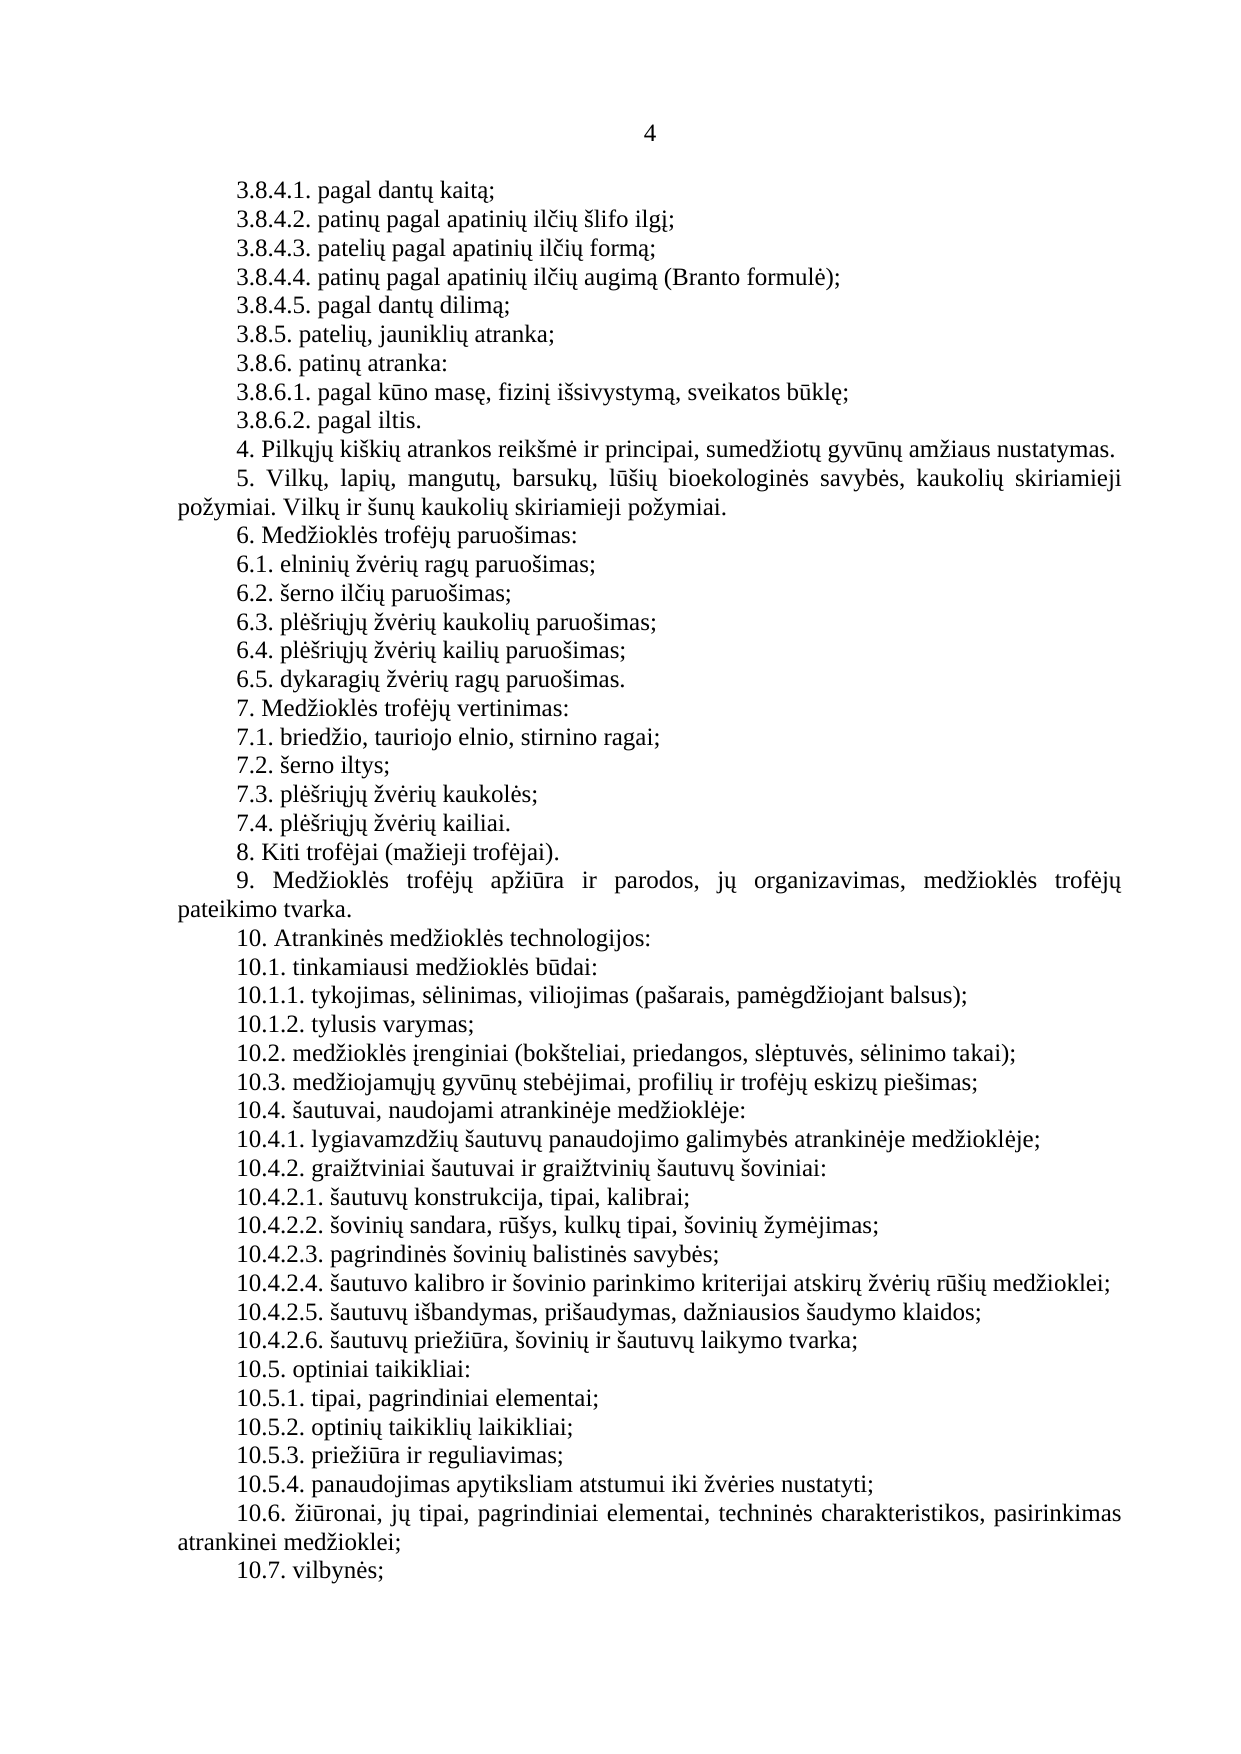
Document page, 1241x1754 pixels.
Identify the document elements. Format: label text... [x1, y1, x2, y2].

text 6.5. dykaragių žvėrių ragų paruošimas. [177, 664, 1122, 693]
text 3.8.6.1. pagal kūno masę, fizinį išsivystymą, sveikatos būklę; [177, 377, 1122, 406]
text 7.1. briedžio, tauriojo elnio, stirnino ragai; [177, 722, 1122, 751]
text 3.8.5. patelių, jauniklių atranka; [177, 319, 1122, 348]
text 3.8.4.5. pagal dantų dilimą; [177, 291, 1122, 319]
text 9. Medžioklės trofėjų apžiūra ir parodos, jų organizavimas, medžioklės trofėjų pateikimo tvarka. [177, 866, 1122, 923]
text 10.5.2. optinių taikiklių laikikliai; [177, 1412, 1122, 1441]
text 10.6. žiūronai, jų tipai, pagrindiniai elementai, techninės charakteristikos, pasirinkimas atrankinei medžioklei; [177, 1498, 1122, 1556]
text 10.4.2.5. šautuvų išbandymas, prišaudymas, dažniausios šaudymo klaidos; [177, 1297, 1122, 1326]
text 10.4.2.2. šovinių sandara, rūšys, kulkų tipai, šovinių žymėjimas; [177, 1211, 1122, 1239]
text 3.8.4.1. pagal dantų kaitą; [177, 176, 1122, 204]
text 10.3. medžiojamųjų gyvūnų stebėjimai, profilių ir trofėjų eskizų piešimas; [177, 1067, 1122, 1096]
text 7.2. šerno iltys; [177, 751, 1122, 779]
text 10.1.1. tykojimas, sėlinimas, viliojimas (pašarais, pamėgdžiojant balsus); [177, 981, 1122, 1009]
text 10.4. šautuvai, naudojami atrankinėje medžioklėje: [177, 1096, 1122, 1124]
text 7.4. plėšriųjų žvėrių kailiai. [177, 808, 1122, 837]
text 3.8.4.2. patinų pagal apatinių ilčių šlifo ilgį; [177, 204, 1122, 233]
text 10.4.2.1. šautuvų konstrukcija, tipai, kalibrai; [177, 1182, 1122, 1211]
text 10.5. optiniai taikikliai: [177, 1354, 1122, 1383]
text 5. Vilkų, lapių, mangutų, barsukų, lūšių bioekologinės savybės, kaukolių skiriamieji požymiai. Vilkų ir šunų kaukolių skiriamieji požymiai. [177, 463, 1122, 521]
text 10.4.1. lygiavamzdžių šautuvų panaudojimo galimybės atrankinėje medžioklėje; [177, 1124, 1122, 1153]
text 6.1. elninių žvėrių ragų paruošimas; [177, 549, 1122, 578]
text 4. Pilkųjų kiškių atrankos reikšmė ir principai, sumedžiotų gyvūnų amžiaus nustatymas. [177, 434, 1122, 463]
text 10.4.2.3. pagrindinės šovinių balistinės savybės; [177, 1239, 1122, 1268]
text 10.4.2. graižtviniai šautuvai ir graižtvinių šautuvų šoviniai: [177, 1153, 1122, 1182]
text 6.2. šerno ilčių paruošimas; [177, 578, 1122, 607]
text 3.8.4.4. patinų pagal apatinių ilčių augimą (Branto formulė); [177, 262, 1122, 291]
text 10.5.1. tipai, pagrindiniai elementai; [177, 1383, 1122, 1412]
text 10.7. vilbynės; [177, 1556, 1122, 1584]
text 10.5.3. priežiūra ir reguliavimas; [177, 1441, 1122, 1469]
text 10.4.2.6. šautuvų priežiūra, šovinių ir šautuvų laikymo tvarka; [177, 1326, 1122, 1354]
text 10.1. tinkamiausi medžioklės būdai: [177, 952, 1122, 981]
text 6.4. plėšriųjų žvėrių kailių paruošimas; [177, 636, 1122, 664]
text 10.1.2. tylusis varymas; [177, 1009, 1122, 1038]
text 10.2. medžioklės įrenginiai (bokšteliai, priedangos, slėptuvės, sėlinimo takai); [177, 1038, 1122, 1067]
text 6.3. plėšriųjų žvėrių kaukolių paruošimas; [177, 607, 1122, 636]
text 10. Atrankinės medžioklės technologijos: [177, 923, 1122, 952]
text 3.8.4.3. patelių pagal apatinių ilčių formą; [177, 233, 1122, 262]
text 3.8.6. patinų atranka: [177, 348, 1122, 377]
text 6. Medžioklės trofėjų paruošimas: [177, 521, 1122, 549]
text 10.4.2.4. šautuvo kalibro ir šovinio parinkimo kriterijai atskirų žvėrių rūšių medžioklei; [177, 1268, 1122, 1297]
text 8. Kiti trofėjai (mažieji trofėjai). [177, 837, 1122, 866]
text 3.8.6.2. pagal iltis. [177, 406, 1122, 434]
text 10.5.4. panaudojimas apytiksliam atstumui iki žvėries nustatyti; [177, 1469, 1122, 1498]
text 7.3. plėšriųjų žvėrių kaukolės; [177, 779, 1122, 808]
text 7. Medžioklės trofėjų vertinimas: [177, 693, 1122, 722]
